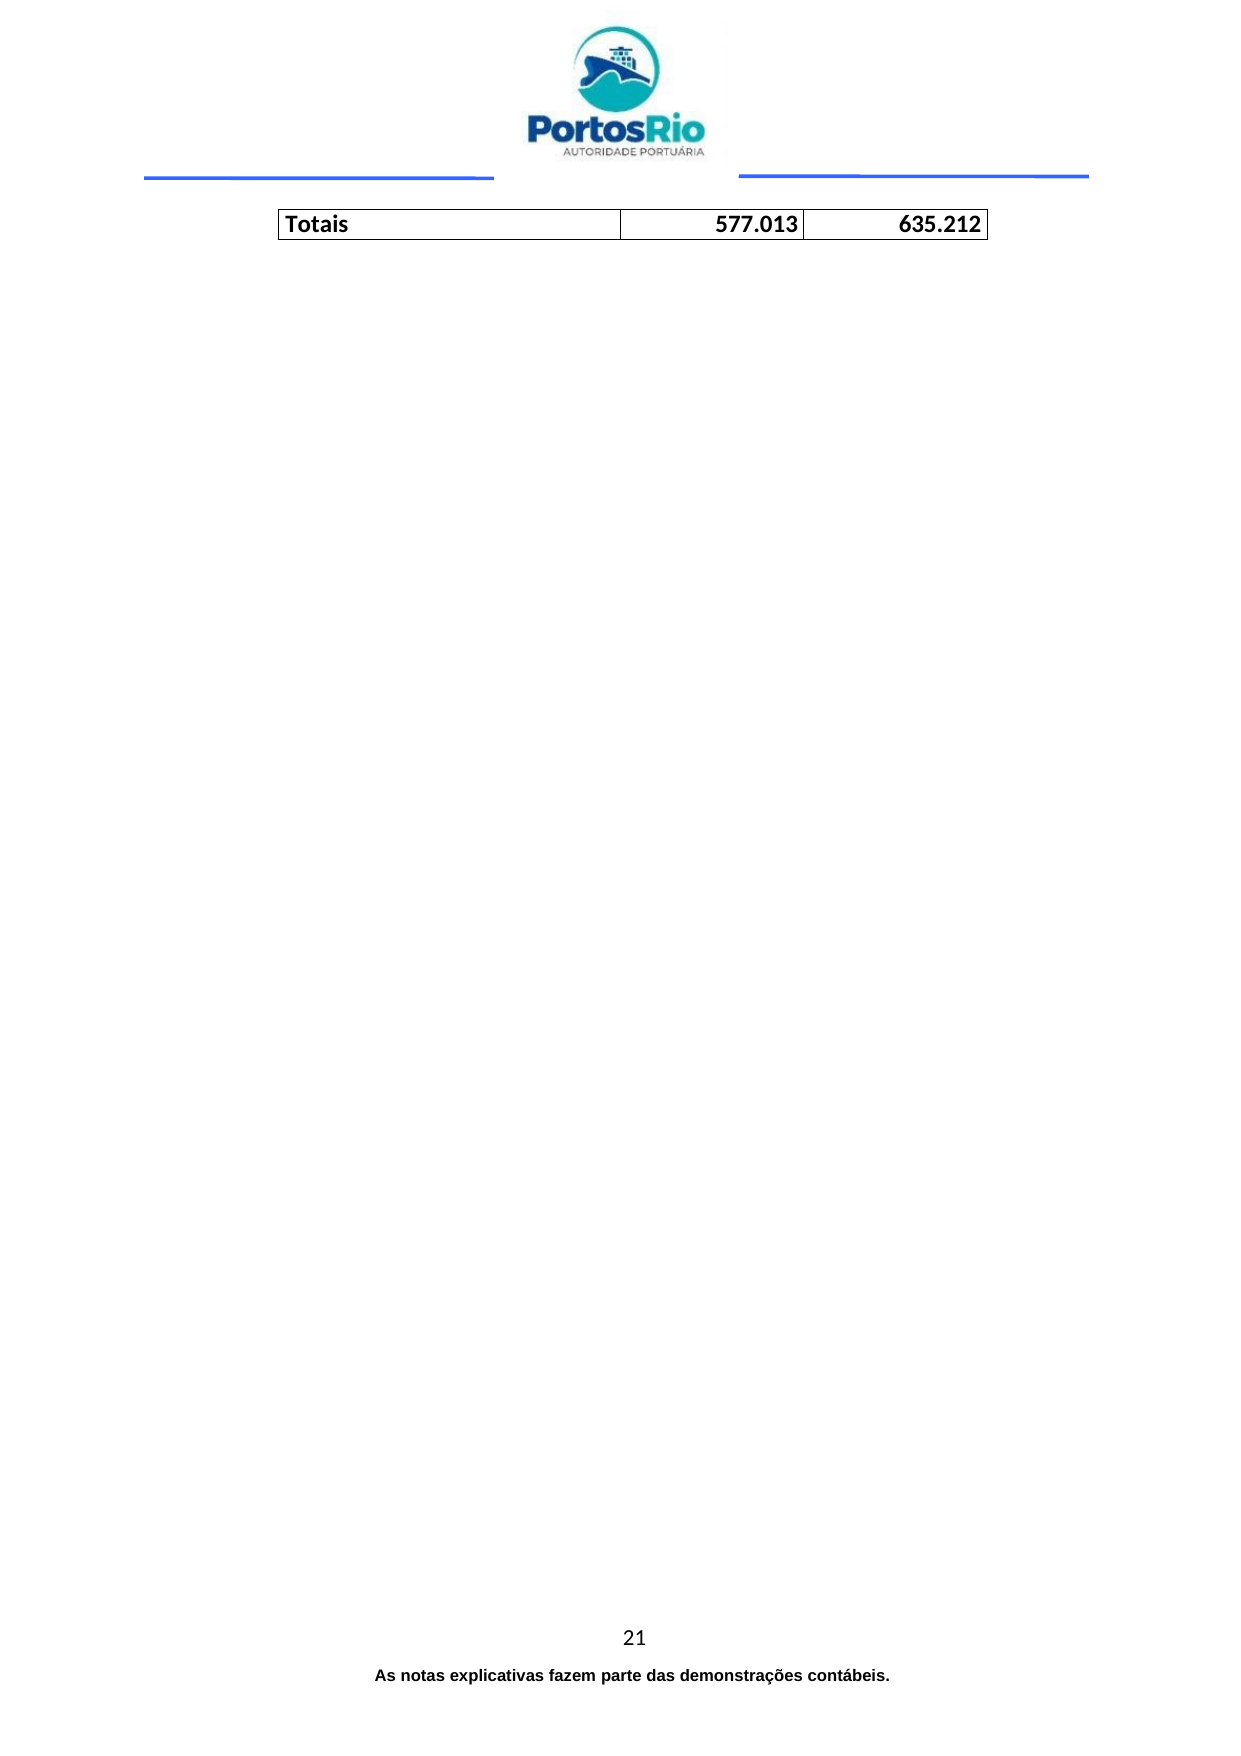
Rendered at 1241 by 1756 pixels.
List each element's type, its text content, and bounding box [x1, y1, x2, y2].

table_cell 635.212 [804, 210, 987, 239]
table_cell 577.013 [621, 210, 803, 239]
table_cell Totais [279, 210, 620, 239]
